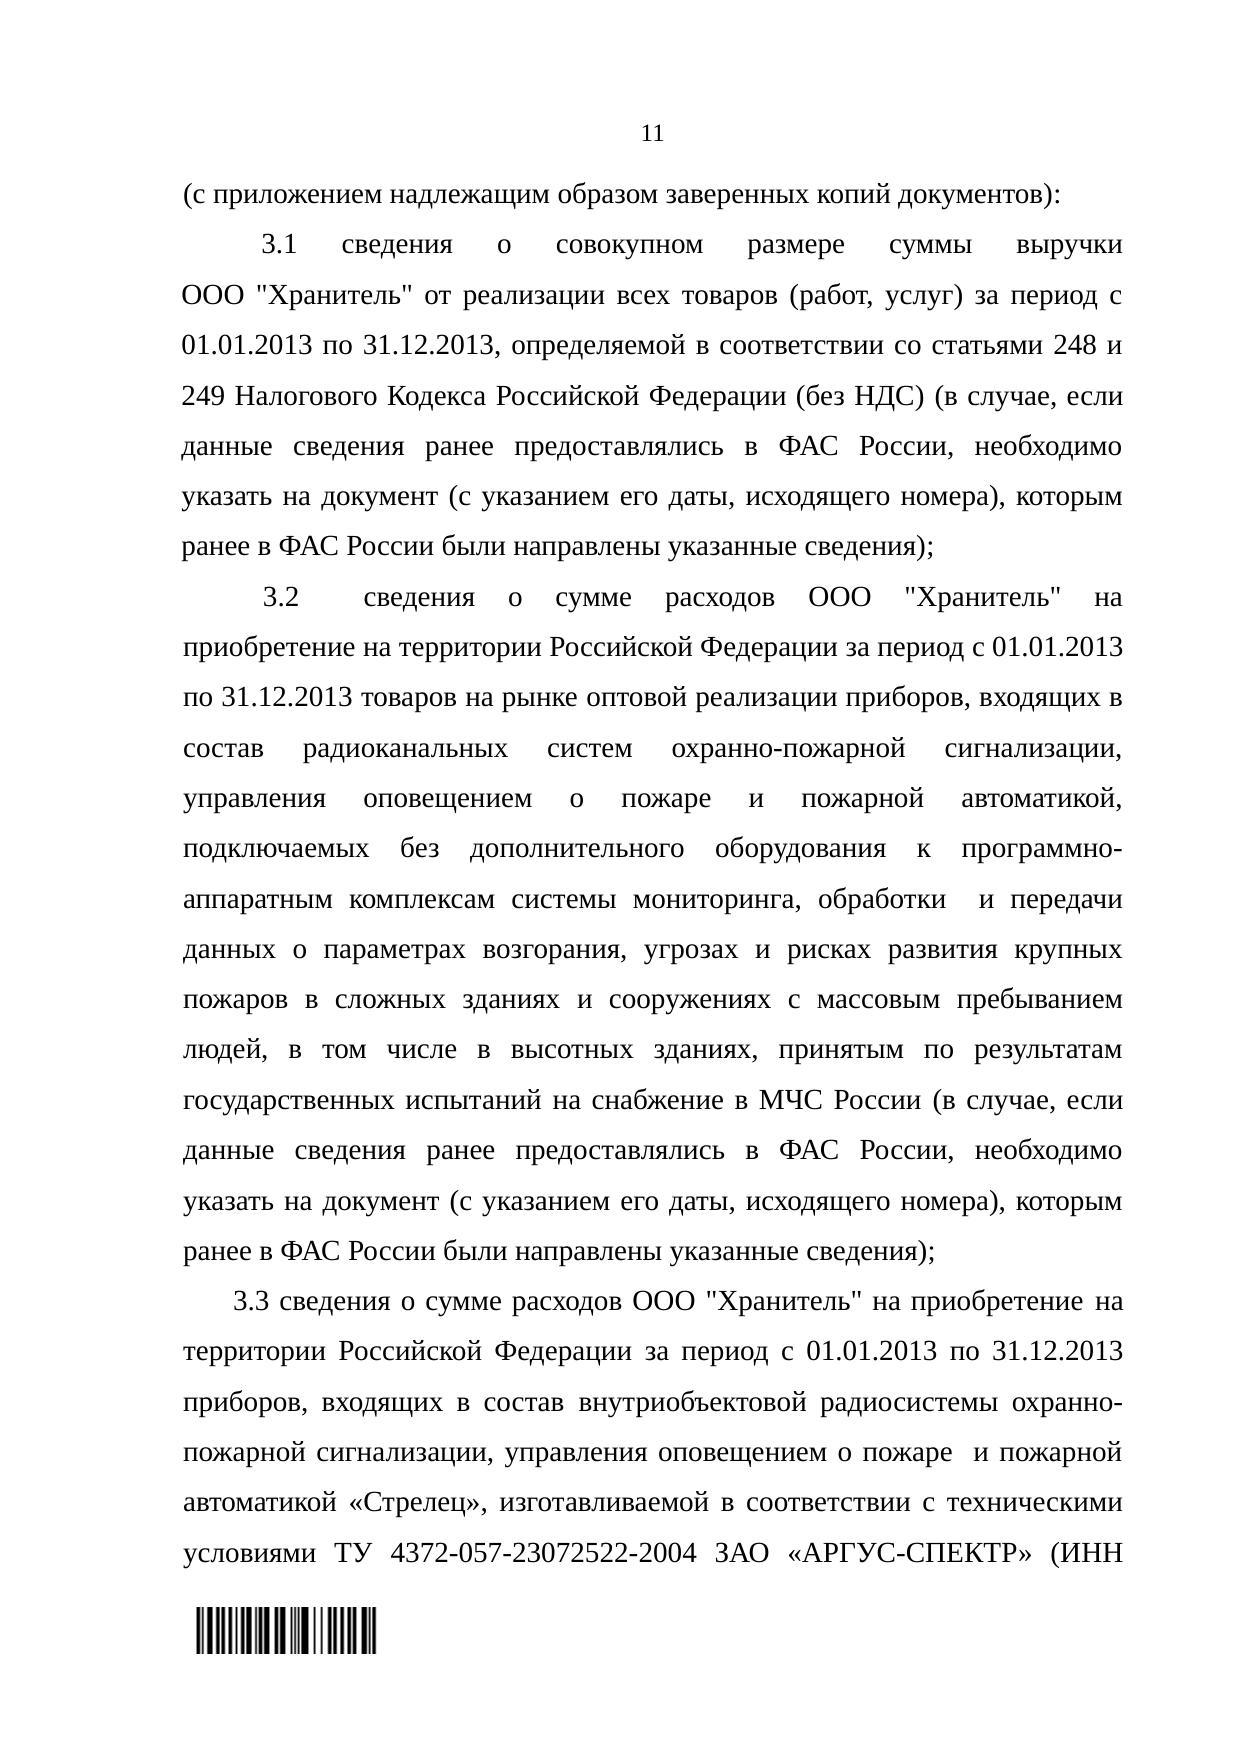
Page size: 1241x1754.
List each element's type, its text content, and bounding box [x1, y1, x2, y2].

list (с приложением надлежащим образом заверенных копий документов): [183, 176, 1123, 210]
text 3.1 сведения о совокупном размере суммы выручки ООО "Хранитель" от реализации всех товаров (работ, услуг) за период с 01.01.2013 по 31.12.2013, определяемой в соответствии со статьями 248 и 249 Налогового Кодекса Российской Федерации (без НДС) (в случае, если данные сведения ранее предоставлялись в ФАС России, необходимо указать на документ (с указанием его даты, исходящего номера), которым ранее в ФАС России были направлены указанные сведения); [181, 227, 1123, 562]
list сведения о сумме расходов ООО "Хранитель" на приобретение на территории Российской Федерации за период с 01.01.2013 по 31.12.2013 товаров на рынке оптовой реализации приборов, входящих в состав радиоканальных систем охранно-пожарной сигнализации, управления оповещением о пожаре и пожарной автоматикой, подключаемых без дополнительного оборудования к программно-аппаратным комплексам системы мониторинга, обработки и передачи данных о параметрах возгорания, угрозах и рисках развития крупных пожаров в сложных зданиях и сооружениях с массовым пребыванием людей, в том числе в высотных зданиях, принятым по результатам государственных испытаний на снабжение в МЧС России (в случае, если данные сведения ранее предоставлялись в ФАС России, необходимо указать на документ (с указанием его даты, исходящего номера), которым ранее в ФАС России были направлены указанные сведения); [183, 579, 1123, 1266]
picture [181, 1607, 394, 1654]
list 3.3 сведения о сумме расходов ООО "Хранитель" на приобретение на территории Российской Федерации за период с 01.01.2013 по 31.12.2013 приборов, входящих в состав внутриобъектовой радиосистемы охранно-пожарной сигнализации, управления оповещением о пожаре и пожарной автоматикой «Стрелец», изготавливаемой в соответствии с техническими условиями ТУ 4372-057-23072522-2004 ЗАО «АРГУС-СПЕКТР» (ИНН [183, 1283, 1123, 1568]
